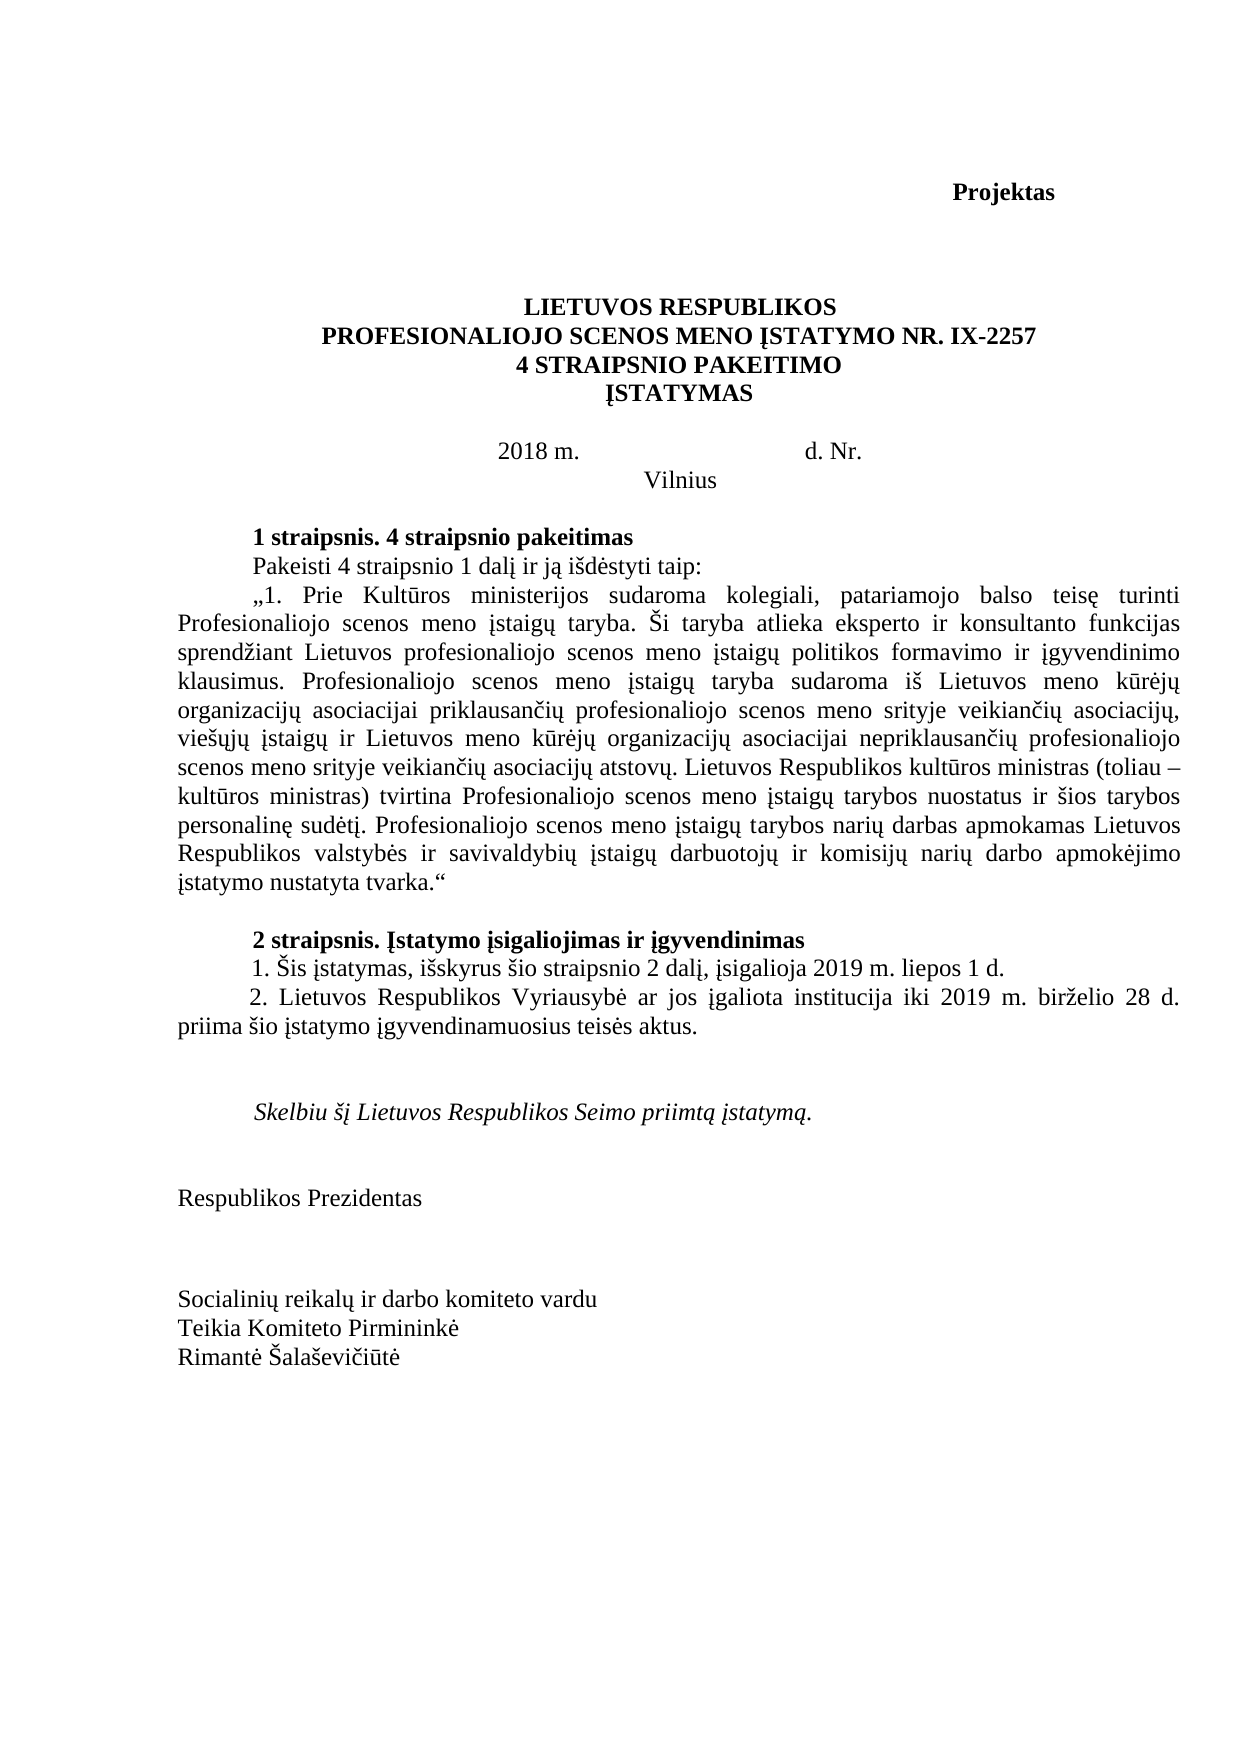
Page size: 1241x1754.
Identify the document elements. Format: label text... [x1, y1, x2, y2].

text 2 straipsnis. Įstatymo įsigaliojimas ir įgyvendinimas [177, 925, 1181, 953]
text Teikia Komiteto Pirmininkė [177, 1313, 1181, 1342]
table_cell Vilnius [178, 465, 1182, 522]
text „1. Prie Kultūros ministerijos sudaroma kolegiali, patariamojo balso teisę turinti Profesionaliojo scenos meno įstaigų taryba. Ši taryba atlieka eksperto ir konsultanto funkcijas sprendžiant Lietuvos profesionaliojo scenos meno įstaigų politikos formavimo ir įgyvendinimo klausimus. Profesionaliojo scenos meno įstaigų taryba sudaroma iš Lietuvos meno kūrėjų organizacijų asociacijai priklausančių profesionaliojo scenos meno srityje veikiančių asociacijų, viešųjų įstaigų ir Lietuvos meno kūrėjų organizacijų asociacijai nepriklausančių profesionaliojo scenos meno srityje veikiančių asociacijų atstovų. Lietuvos Respublikos kultūros ministras (toliau – kultūros ministras) tvirtina Profesionaliojo scenos meno įstaigų tarybos nuostatus ir šios tarybos personalinę sudėtį. Profesionaliojo scenos meno įstaigų tarybos narių darbas apmokamas Lietuvos Respublikos valstybės ir savivaldybių įstaigų darbuotojų ir komisijų narių darbo apmokėjimo įstatymo nustatyta tvarka.“ [177, 580, 1181, 896]
text Skelbiu šį Lietuvos Respublikos Seimo priimtą įstatymą. [177, 1097, 1181, 1126]
text 1. Šis įstatymas, išskyrus šio straipsnio 2 dalį, įsigalioja 2019 m. liepos 1 d. [177, 953, 1181, 982]
table_header 2018 m. d. Nr. [178, 436, 1182, 465]
text Projektas [177, 177, 1181, 206]
text 2. Lietuvos Respublikos Vyriausybė ar jos įgaliota institucija iki 2019 m. birželio 28 d. priima šio įstatymo įgyvendinamuosius teisės aktus. [177, 982, 1181, 1040]
text Socialinių reikalų ir darbo komiteto vardu [177, 1284, 1181, 1313]
text 1 straipsnis. 4 straipsnio pakeitimas [177, 522, 1181, 551]
text Rimantė Šalaševičiūtė [177, 1342, 1181, 1370]
text Pakeisti 4 straipsnio 1 dalį ir ją išdėstyti taip: [177, 551, 1181, 580]
text Respublikos Prezidentas [177, 1183, 1181, 1212]
table_header Lietuvos respublikos PROFESIONALIOJO SCENOS MENO ĮSTATYMO nr. ix-2257 4 straipsniO pakeitimo įstatymas [178, 235, 1182, 407]
